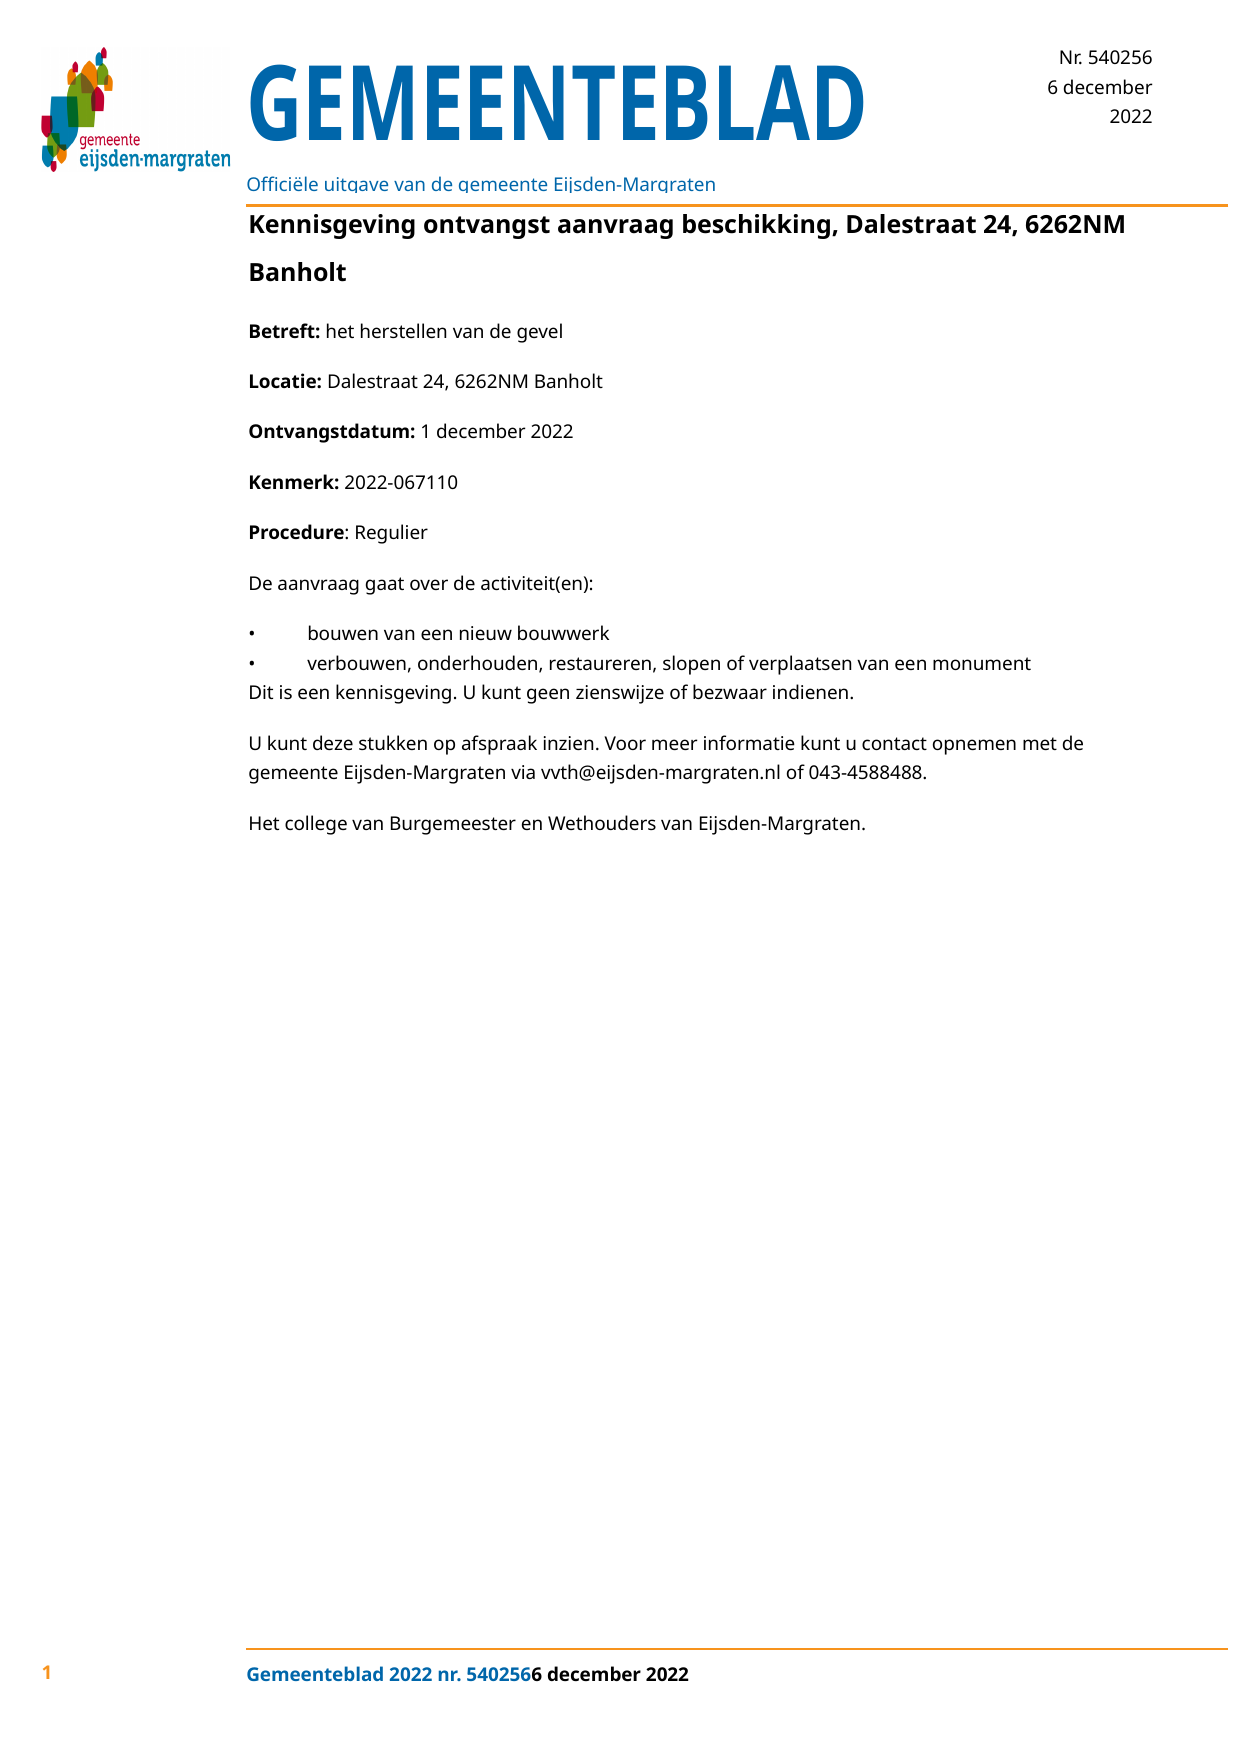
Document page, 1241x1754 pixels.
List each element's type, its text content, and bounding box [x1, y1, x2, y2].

text Procedure: Regulier [248, 519, 1152, 545]
text U kunt deze stukken op afspraak inzien. Voor meer informatie kunt u contact opnemen met de gemeente Eijsden-Margraten via vvth@eijsden-margraten.nl of 043-4588488. [248, 730, 1152, 785]
text Kennisgeving ontvangst aanvraag beschikking, Dalestraat 24, 6262NM Banholt [248, 207, 1152, 288]
picture [41, 47, 231, 172]
text Kenmerk: 2022-067110 [248, 469, 1152, 495]
list verbouwen, onderhouden, restaureren, slopen of verplaatsen van een monument [248, 650, 1152, 676]
list bouwen van een nieuw bouwwerk [248, 620, 1152, 646]
text Locatie: Dalestraat 24, 6262NM Banholt [248, 368, 1152, 394]
text Betreft: het herstellen van de gevel [248, 318, 1152, 344]
text Dit is een kennisgeving. U kunt geen zienswijze of bezwaar indienen. [248, 679, 1152, 705]
text Het college van Burgemeester en Wethouders van Eijsden-Margraten. [248, 810, 1152, 836]
text De aanvraag gaat over de activiteit(en): [248, 570, 1152, 596]
text Ontvangstdatum: 1 december 2022 [248, 419, 1152, 444]
